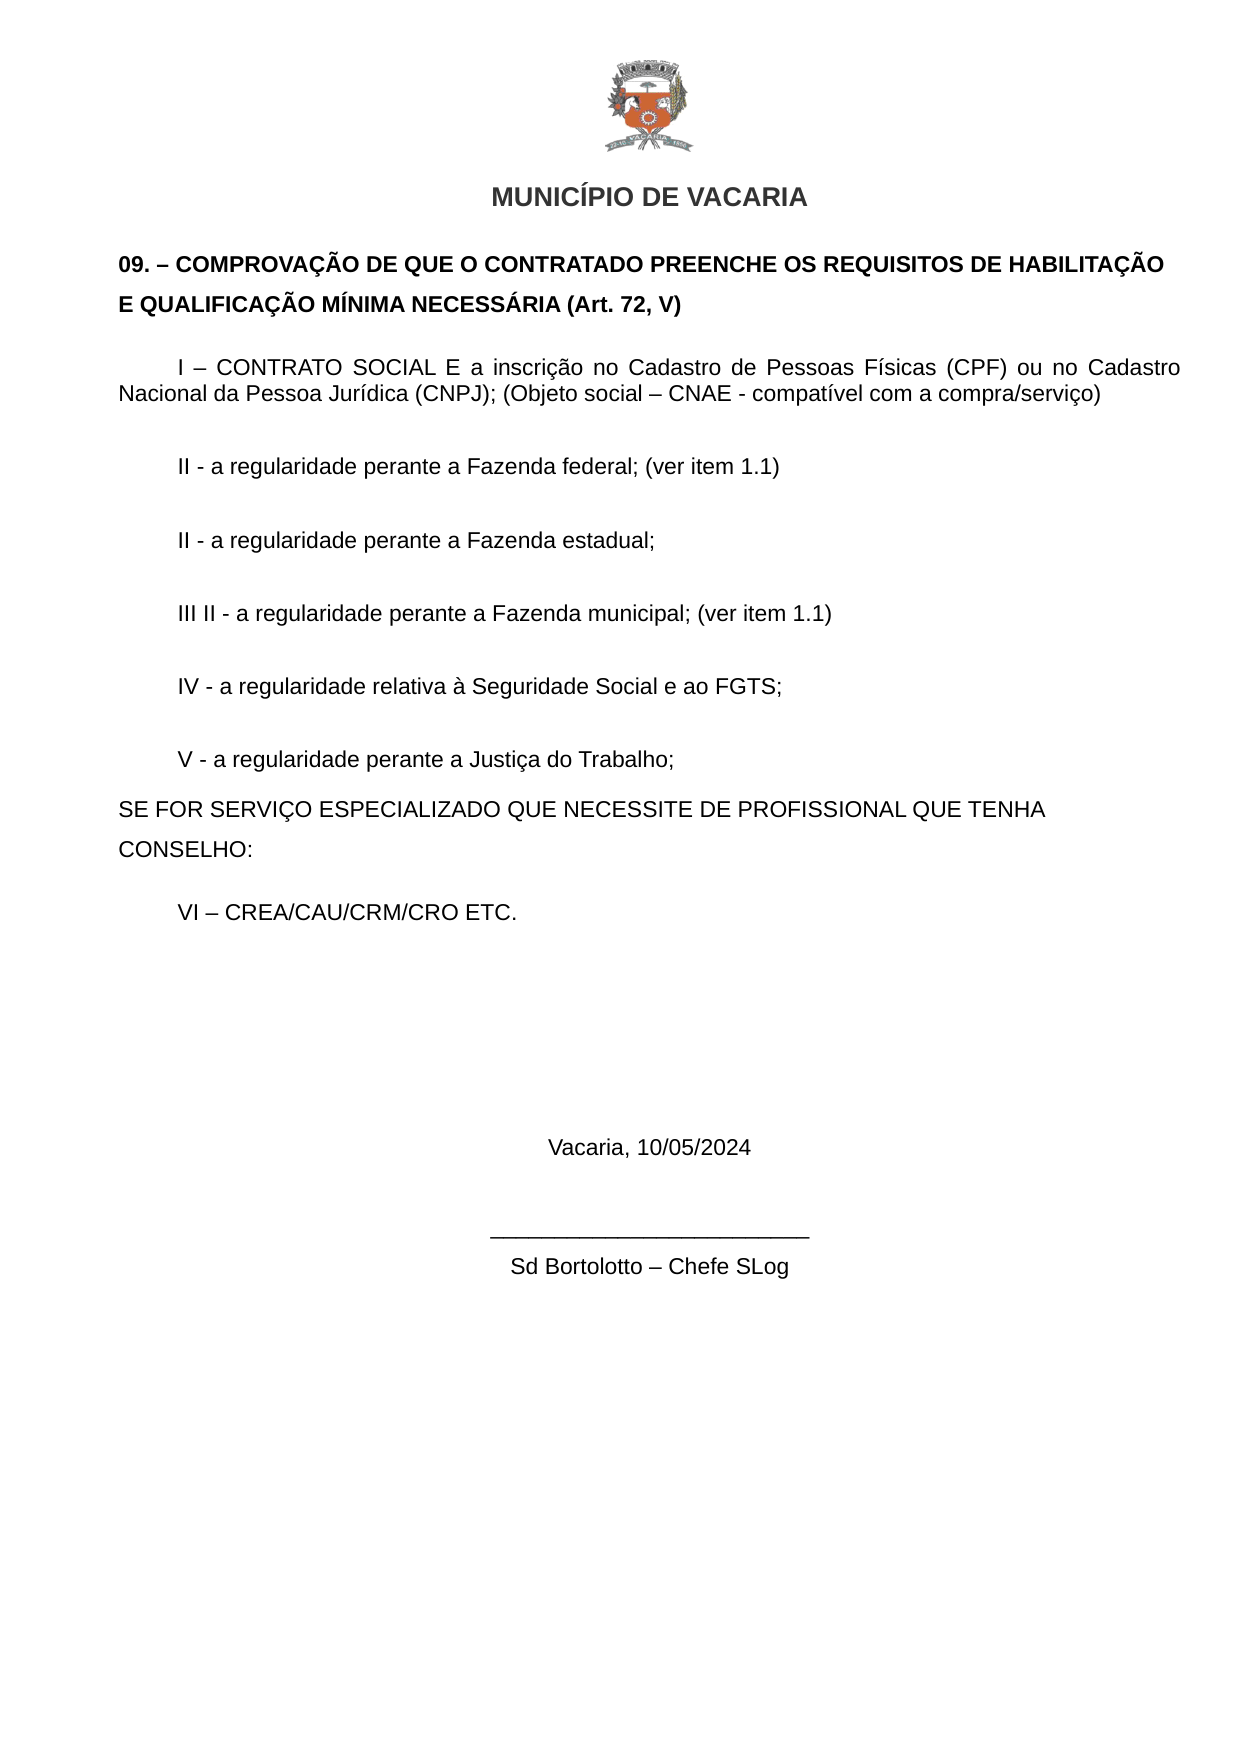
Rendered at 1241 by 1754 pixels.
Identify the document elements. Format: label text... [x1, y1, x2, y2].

text II - a regularidade perante a Fazenda estadual; [118, 527, 1181, 553]
list 09. – COMPROVAÇÃO DE QUE O CONTRATADO PREENCHE OS REQUISITOS DE HABILITAÇÃO E QUALIFICAÇÃO MÍNIMA NECESSÁRIA (Art. 72, V) [118, 251, 1181, 317]
text Vacaria, 10/05/2024 [118, 1134, 1181, 1161]
text III II - a regularidade perante a Fazenda municipal; (ver item 1.1) [118, 600, 1181, 626]
text SE FOR SERVIÇO ESPECIALIZADO QUE NECESSITE DE PROFISSIONAL QUE TENHA CONSELHO: [118, 796, 1181, 862]
text IV - a regularidade relativa à Seguridade Social e ao FGTS; [118, 673, 1181, 699]
text I – CONTRATO SOCIAL E a inscrição no Cadastro de Pessoas Físicas (CPF) ou no Cadastro Nacional da Pessoa Jurídica (CNPJ); (Objeto social – CNAE - compatível com a compra/serviço) [118, 354, 1181, 406]
text VI – CREA/CAU/CRM/CRO ETC. [118, 898, 1181, 925]
text _________________________ [118, 1213, 1181, 1239]
text II - a regularidade perante a Fazenda federal; (ver item 1.1) [118, 453, 1181, 480]
text V - a regularidade perante a Justiça do Trabalho; [118, 746, 1181, 773]
text Sd Bortolotto – Chefe SLog [118, 1253, 1181, 1279]
